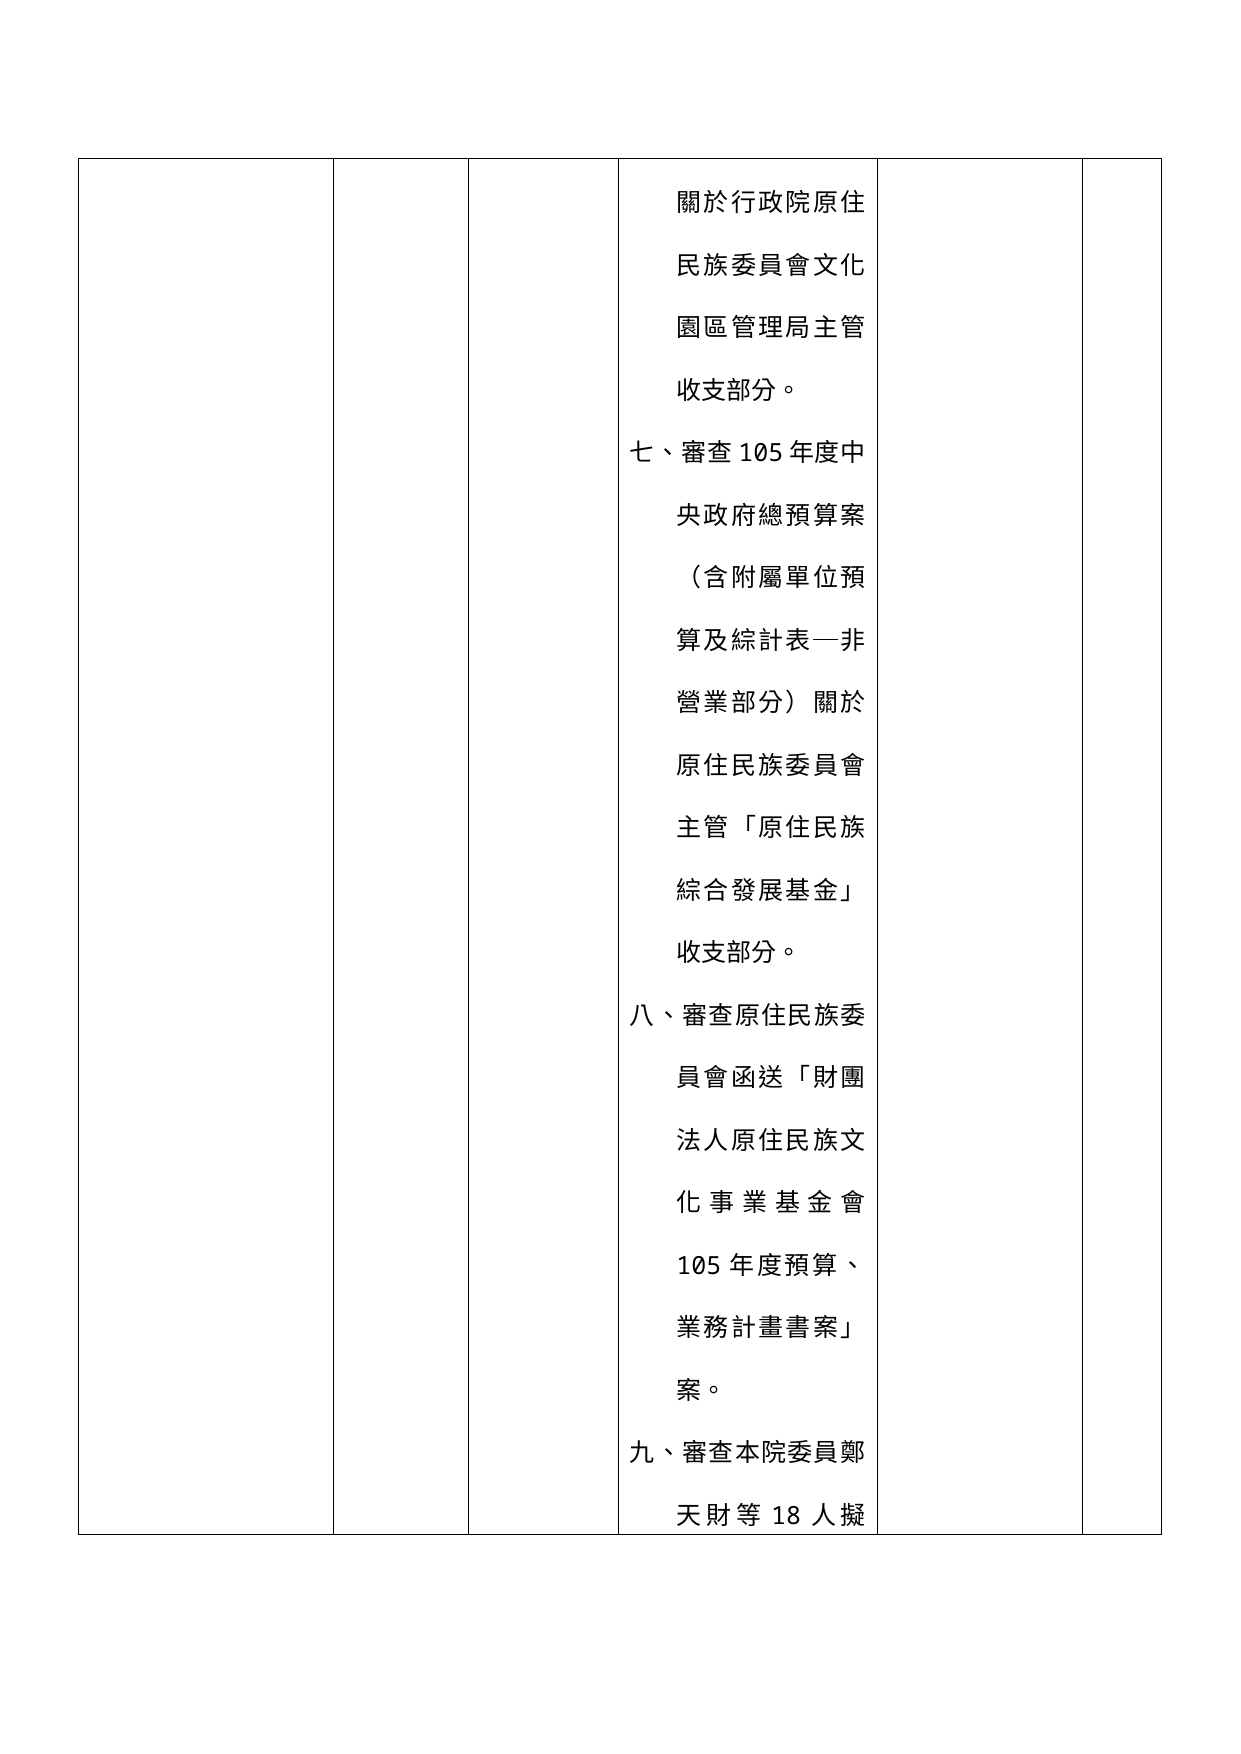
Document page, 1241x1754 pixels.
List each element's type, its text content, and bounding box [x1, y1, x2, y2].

table_cell [334, 159, 468, 1534]
table_cell [469, 159, 618, 1534]
table_cell [1083, 159, 1161, 1534]
table_cell [878, 159, 1082, 1534]
table_cell 關於行政院原住民族委員會文化園區管理局主管收支部分。 七、審查105年度中央政府總預算案（含附屬單位預算及綜計表─非營業部分）關於原住民族委員會主管「原住民族綜合發展基金」收支部分。 八、審查原住民族委員會函送「財團法人原住民族文化事業基金會105年度預算、業務計畫書案」案。 九、審查本院委員鄭天財等18人擬 [619, 159, 877, 1534]
table_cell [79, 159, 333, 1534]
